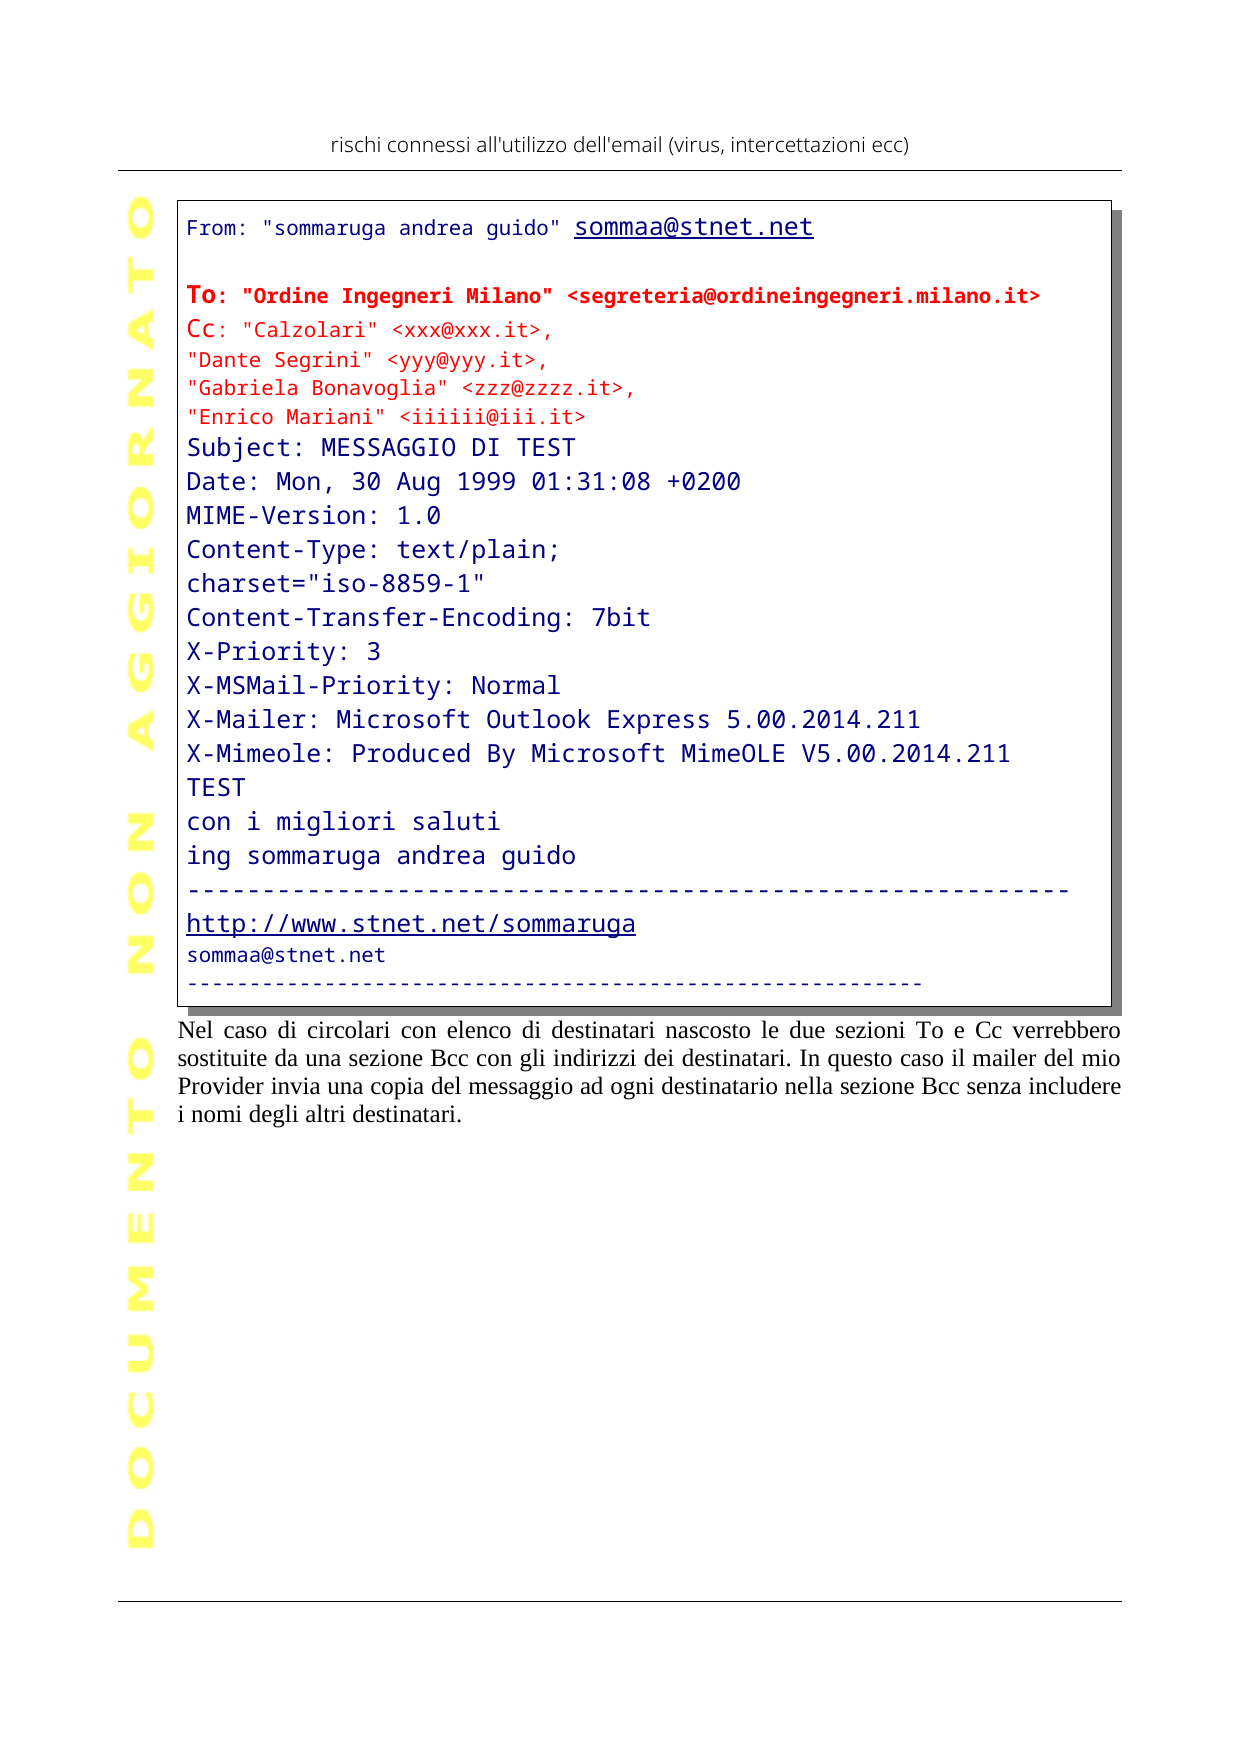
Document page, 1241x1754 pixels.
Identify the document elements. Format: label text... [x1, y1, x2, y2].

text Cc: "Calzolari" <xxx@xxx.it>, "Dante Segrini" <yyy@yyy.it>, "Gabriela Bonavoglia" <zzz@zzzz.it>, "Enrico Mariani" <iiiiii@iii.it> [178, 302, 1111, 421]
text TEST con i migliori saluti ing sommaruga andrea guido ----------------------------------------------------------- http://www.stnet.net/sommaruga sommaa@stnet.net ----------------------------------------------------------- [178, 761, 1111, 1006]
text From: "sommaruga andrea guido" sommaa@stnet.net To: "Ordine Ingegneri Milano" <segreteria@ordineingegneri.milano.it> [178, 201, 1111, 302]
text Nel caso di circolari con elenco di destinatari nascosto le due sezioni To e Cc verrebbero sostituite da una sezione Bcc con gli indirizzi dei destinatari. In questo caso il mailer del mio Provider invia una copia del messaggio ad ogni destinatario nella sezione Bcc senza includere i nomi degli altri destinatari. [177, 1016, 1122, 1128]
text Subject: MESSAGGIO DI TEST Date: Mon, 30 Aug 1999 01:31:08 +0200 MIME-Version: 1.0 Content-Type: text/plain; charset="iso-8859-1" Content-Transfer-Encoding: 7bit X-Priority: 3 X-MSMail-Priority: Normal X-Mailer: Microsoft Outlook Express 5.00.2014.211 X-Mimeole: Produced By Microsoft MimeOLE V5.00.2014.211 [178, 421, 1111, 761]
picture [118, 476, 189, 1277]
